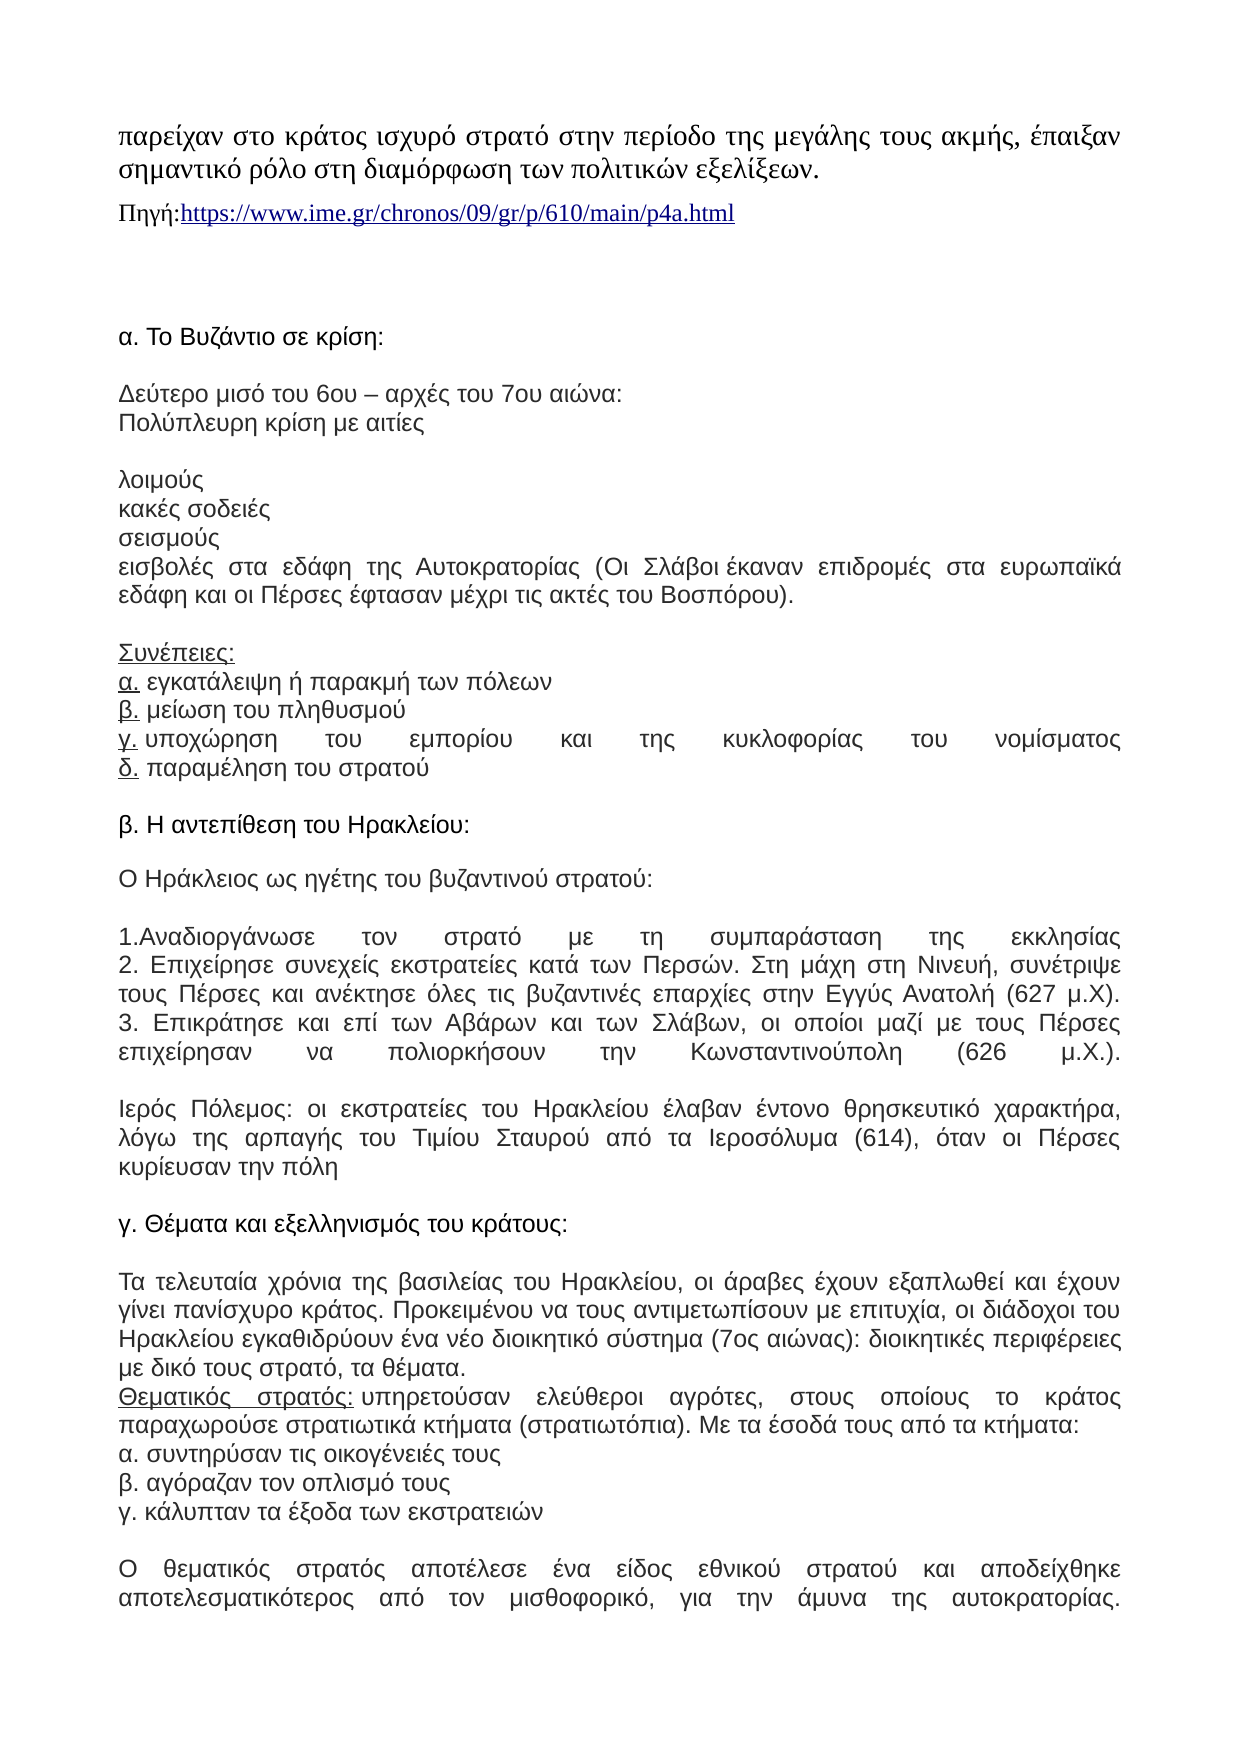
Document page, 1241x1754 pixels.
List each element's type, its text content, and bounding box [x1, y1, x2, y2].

text Δεύτερο μισό του 6ου – αρχές του 7ου αιώνα: [118, 350, 1122, 408]
text σεισμούς εισβολές στα εδάφη της Αυτοκρατορίας (Οι Σλάβοι έκαναν επιδρομές στα ευρωπαϊκά εδάφη και οι Πέρσες έφτασαν μέχρι τις ακτές του Βοσπόρου). [118, 523, 1122, 609]
text Συνέπειες: α. εγκατάλειψη ή παρακμή των πόλεων [118, 638, 1122, 695]
text β. Η αντεπίθεση του Ηρακλείου: [118, 781, 1122, 839]
text γ. υποχώρηση του εμπορίου και της κυκλοφορίας του νομίσματος δ. παραμέληση του στρατού [118, 724, 1122, 781]
text α. συντηρύσαν τις οικογένειές τους [118, 1439, 1122, 1468]
text Ο Ηράκλειος ως ηγέτης του βυζαντινού στρατού: [118, 839, 1122, 893]
text λοιμούς κακές σοδειές [118, 436, 1122, 523]
text γ. Θέματα και εξελληνισμός του κράτους: [118, 1180, 1122, 1238]
text Τα τελευταία χρόνια της βασιλείας του Ηρακλείου, οι άραβες έχουν εξαπλωθεί και έχουν γίνει πανίσχυρο κράτος. Προκειμένου να τους αντιμετωπίσουν με επιτυχία, οι διάδοχοι του Ηρακλείου εγκαθιδρύουν ένα νέο διοικητικό σύστημα (7ος αιώνας): διοικητικές περιφέρειες με δικό τους στρατό, τα θέματα. [118, 1238, 1122, 1382]
text γ. κάλυπταν τα έξοδα των εκστρατειών [118, 1497, 1122, 1525]
text παρείχαν στο κράτος ισχυρό στρατό στην περίοδο της μεγάλης τους ακμής, έπαιξαν σημαντικό ρόλο στη διαμόρφωση των πολιτικών εξελίξεων. [118, 118, 1122, 185]
text β. αγόραζαν τον οπλισμό τους [118, 1468, 1122, 1497]
text β. μείωση του πληθυσμού [118, 695, 1122, 724]
text Ο θεματικός στρατός αποτέλεσε ένα είδος εθνικού στρατού και αποδείχθηκε αποτελεσματικότερος από τον μισθοφορικό, για την άμυνα της αυτοκρατορίας. [118, 1525, 1122, 1612]
text α. Το Βυζάντιο σε κρίση: [118, 321, 1122, 350]
text Θεματικός στρατός: υπηρετούσαν ελεύθεροι αγρότες, στους οποίους το κράτος παραχωρούσε στρατιωτικά κτήματα (στρατιωτόπια). Με τα έσοδά τους από τα κτήματα: [118, 1382, 1122, 1439]
text 1.Αναδιοργάνωσε τον στρατό με τη συμπαράσταση της εκκλησίας 2. Επιχείρησε συνεχείς εκστρατείες κατά των Περσών. Στη μάχη στη Νινευή, συνέτριψε τους Πέρσες και ανέκτησε όλες τις βυζαντινές επαρχίες στην Εγγύς Ανατολή (627 μ.Χ). 3. Επικράτησε και επί των Αβάρων και των Σλάβων, οι οποίοι μαζί με τους Πέρσες επιχείρησαν να πολιορκήσουν την Κωνσταντινούπολη (626 μ.Χ.). Ιερός Πόλεμος: οι εκστρατείες του Ηρακλείου έλαβαν έντονο θρησκευτικό χαρακτήρα, λόγω της αρπαγής του Τιμίου Σταυρού από τα Ιεροσόλυμα (614), όταν οι Πέρσες κυρίευσαν την πόλη [118, 893, 1122, 1180]
text Πηγή:https://www.ime.gr/chronos/09/gr/p/610/main/p4a.html [118, 198, 1122, 226]
text Πολύπλευρη κρίση με αιτίες [118, 408, 1122, 436]
